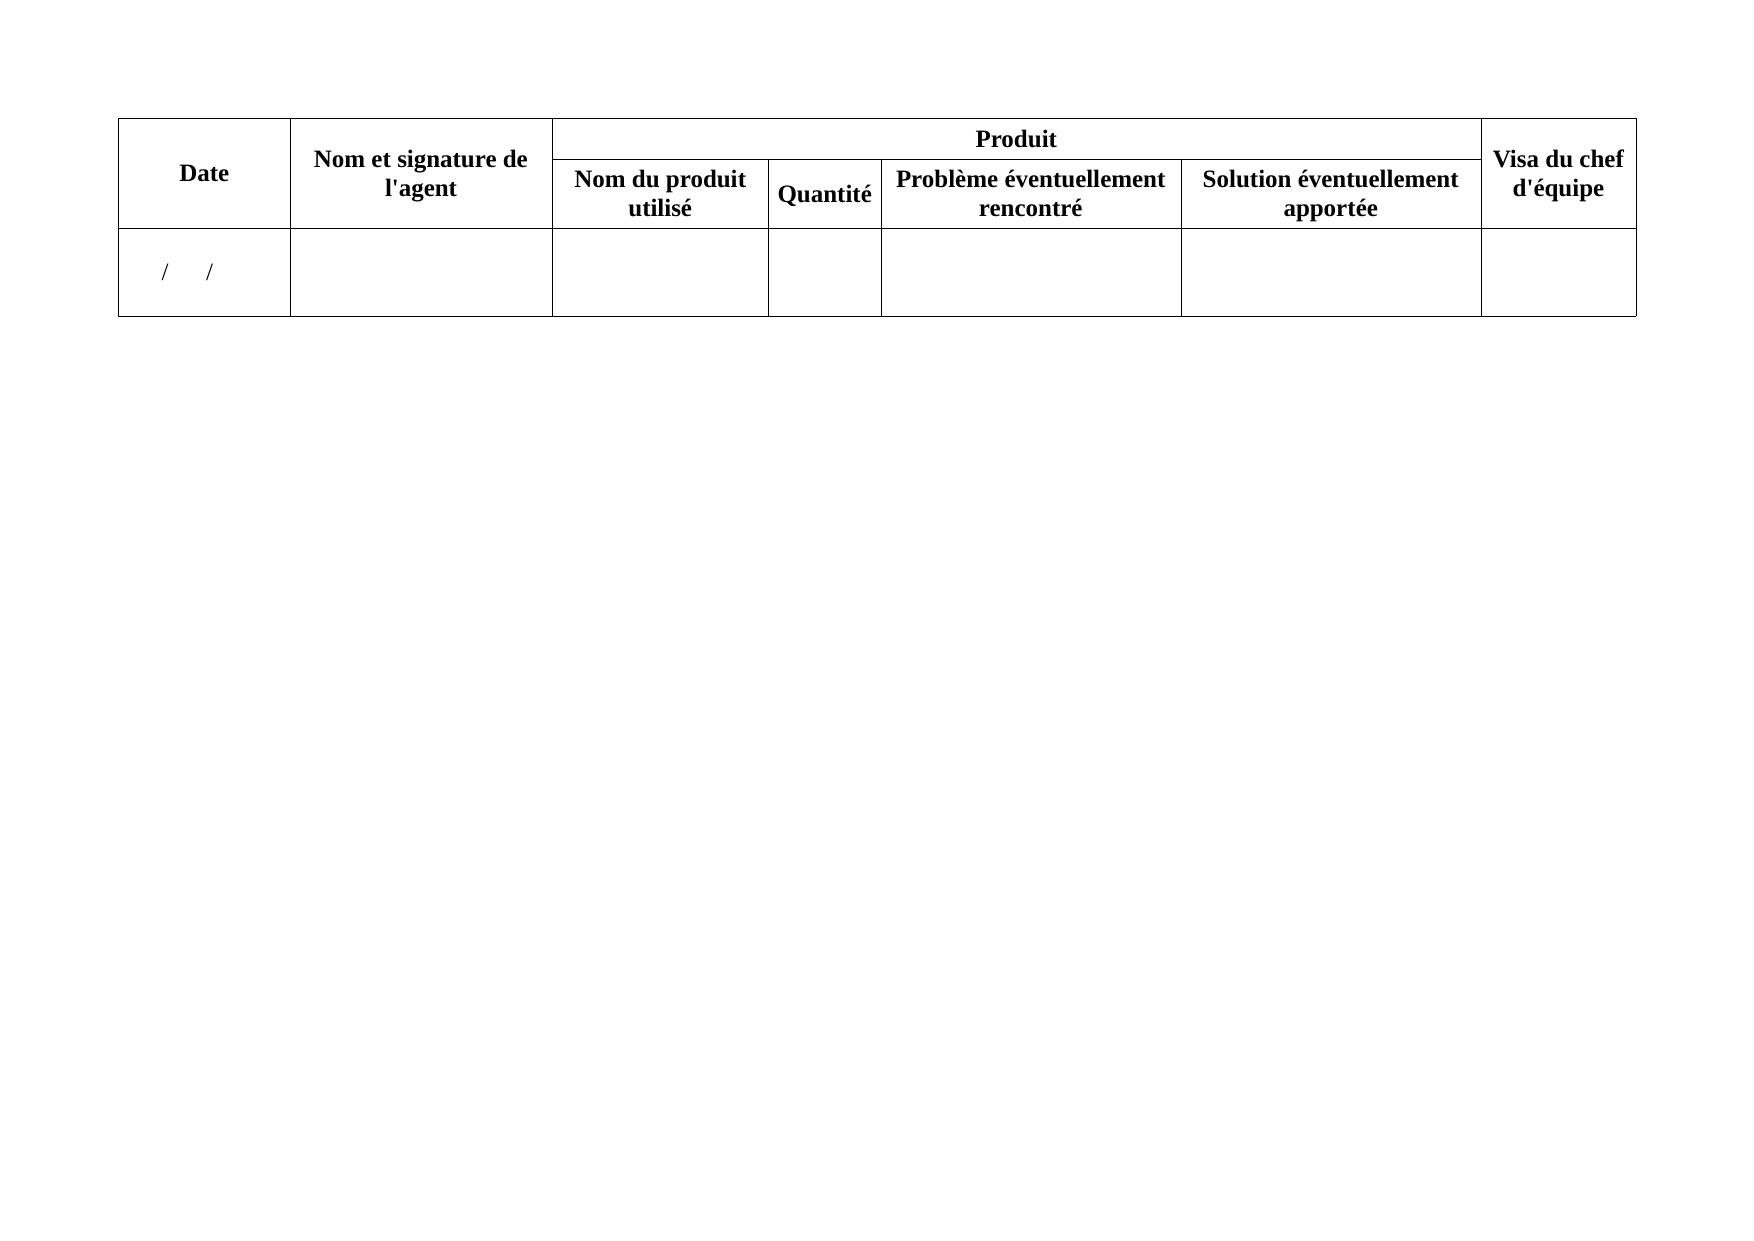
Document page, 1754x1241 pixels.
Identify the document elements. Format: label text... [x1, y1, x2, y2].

table_header Produit [553, 119, 1481, 158]
table_cell [553, 229, 768, 316]
table_cell [1482, 229, 1636, 316]
table_cell [291, 229, 552, 316]
table_cell [882, 229, 1181, 316]
table_cell Solution éventuellement apportée [1182, 160, 1481, 227]
table_cell Problème éventuellement rencontré [882, 160, 1181, 227]
table_header Nom et signature de l'agent [291, 119, 552, 227]
table_cell Quantité [769, 160, 881, 227]
table_cell [1182, 229, 1481, 316]
table_cell [769, 229, 881, 316]
table_header Date [119, 119, 290, 227]
table_header Visa du chef d'équipe [1482, 119, 1636, 227]
table_cell Nom du produit utilisé [553, 160, 768, 227]
table_cell / / [119, 229, 290, 316]
